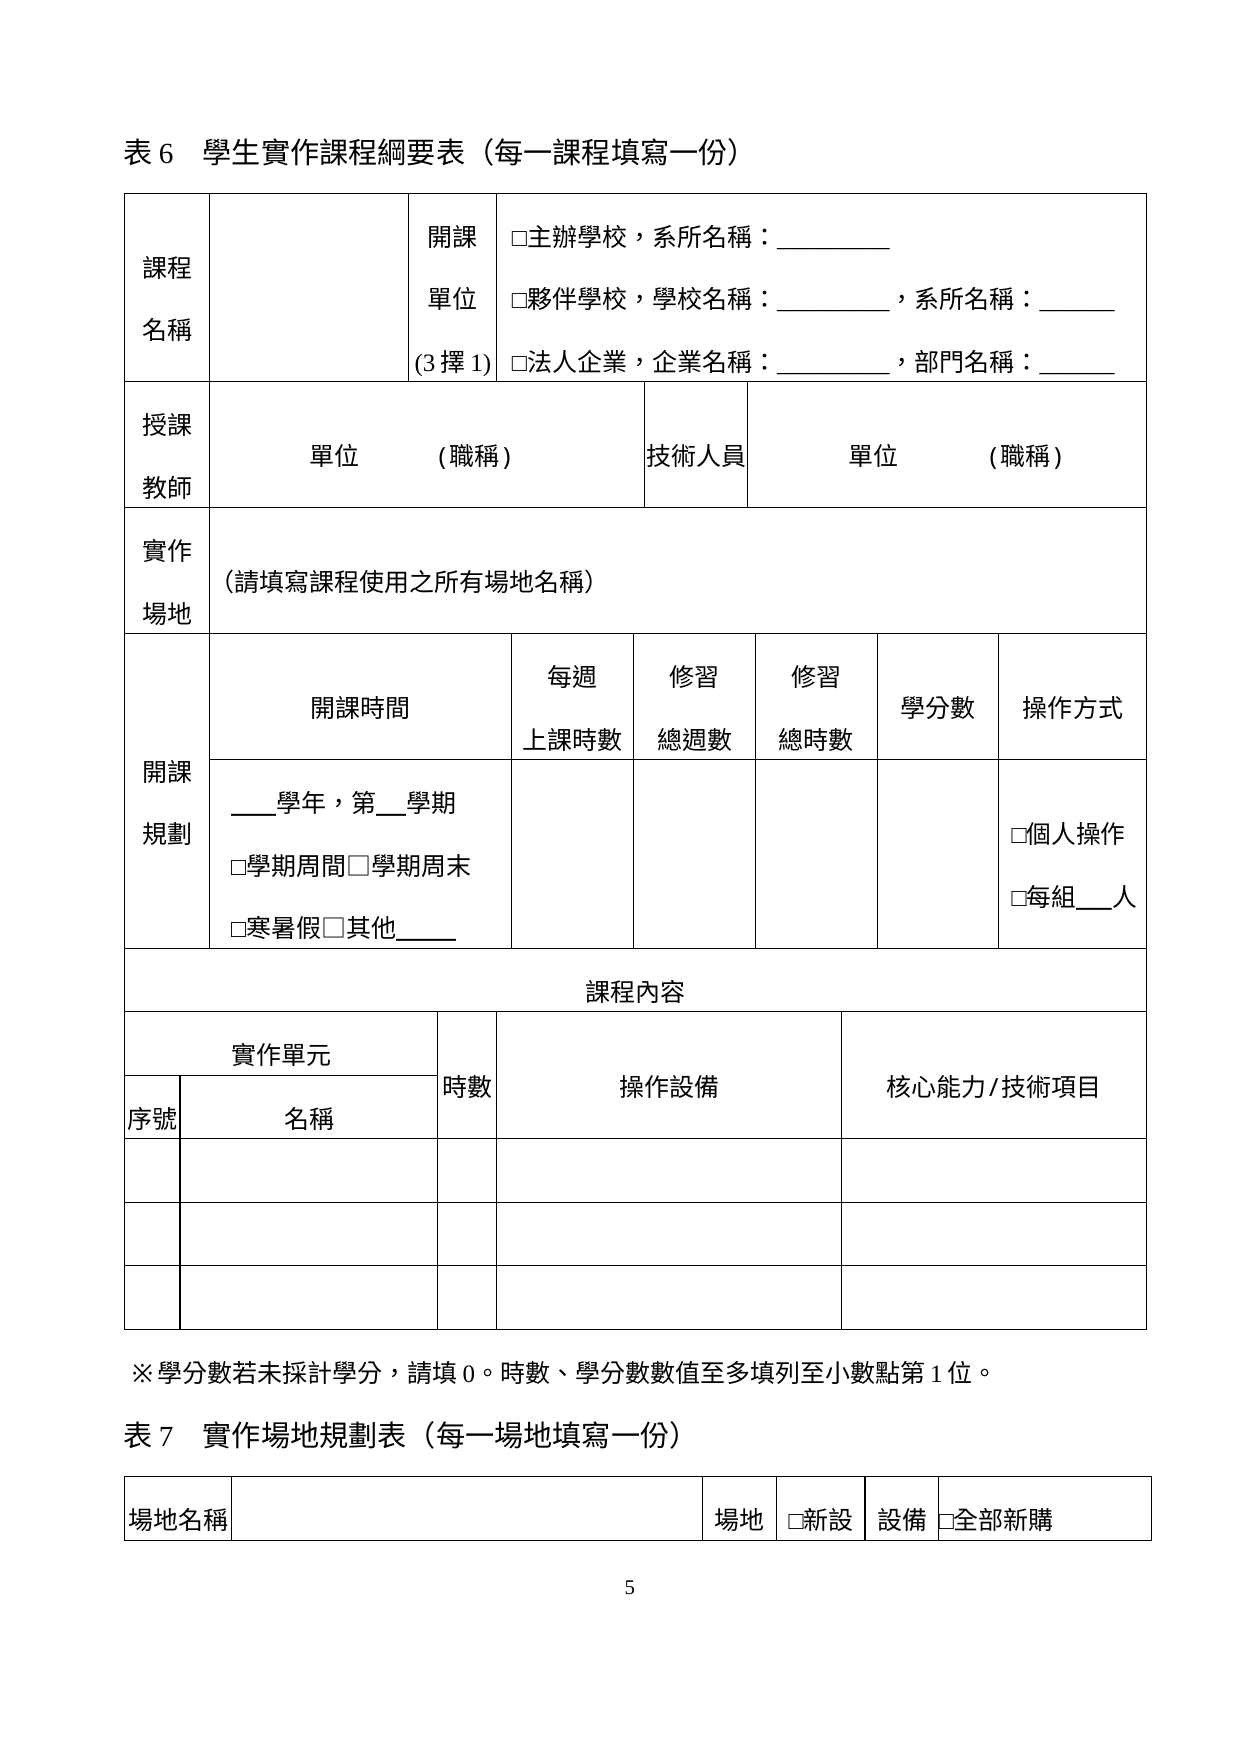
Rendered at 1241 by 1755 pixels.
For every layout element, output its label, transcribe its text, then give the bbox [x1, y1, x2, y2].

table_cell [842, 1266, 1146, 1329]
table_header 設備 [866, 1477, 938, 1540]
table_cell [512, 760, 633, 948]
table_cell □個人操作 □每組__人 [999, 760, 1146, 948]
table_cell [497, 1266, 841, 1329]
table_cell [438, 1139, 496, 1202]
table_cell [181, 1266, 437, 1329]
table_cell 修習 總時數 [756, 634, 877, 759]
table_cell [125, 1203, 179, 1265]
table_header □全部新購 [939, 1477, 1151, 1540]
subtitle 表6 學生實作課程綱要表（每一課程填寫一份） [124, 109, 1147, 171]
table_cell 核心能力/技術項目 [842, 1012, 1146, 1138]
table_header 開課 單位 (3擇1) [409, 194, 496, 381]
table_cell 單位 (職稱) [210, 382, 644, 507]
table_cell [438, 1266, 496, 1329]
table_cell [497, 1203, 841, 1265]
table_cell [497, 1139, 841, 1202]
subtitle 表7 實作場地規劃表（每一場地填寫一份） [124, 1392, 1147, 1455]
table_cell [181, 1203, 437, 1265]
table_cell 授課 教師 [125, 382, 209, 507]
table_cell 每週 上課時數 [512, 634, 633, 759]
table_cell [438, 1203, 496, 1265]
table_cell 開課時間 [210, 634, 511, 759]
table_header □主辦學校，系所名稱：_________ □夥伴學校，學校名稱：_________，系所名稱：______ □法人企業，企業名稱：_________，部門名稱：______ [497, 194, 1146, 381]
table_header □新設 [777, 1477, 864, 1540]
table_cell 課程內容 [125, 949, 1146, 1011]
table_cell 修習 總週數 [634, 634, 755, 759]
table_cell 學分數 [878, 634, 998, 759]
table_cell [125, 1139, 179, 1202]
table_cell [125, 1266, 179, 1329]
table_cell 技術人員 [645, 382, 747, 507]
text ※學分數若未採計學分，請填0。時數、學分數數值至多填列至小數點第1位。 [127, 1330, 1147, 1392]
table_cell [181, 1139, 437, 1202]
table_cell 開課 規劃 [125, 634, 209, 948]
table_cell 單位 (職稱) [748, 382, 1146, 507]
table_cell 實作 場地 [125, 508, 209, 633]
table_cell 名稱 [181, 1076, 437, 1138]
table_cell （請填寫課程使用之所有場地名稱） [210, 508, 1146, 633]
table_cell [878, 760, 998, 948]
table_cell 序號 [125, 1076, 179, 1138]
table_cell 操作設備 [497, 1012, 841, 1138]
table_cell 時數 [438, 1012, 496, 1138]
table_cell [756, 760, 877, 948]
table_cell [842, 1203, 1146, 1265]
table_cell 實作單元 [125, 1012, 437, 1075]
table_cell 操作方式 [999, 634, 1146, 759]
table_header [232, 1477, 702, 1540]
table_header 課程 名稱 [125, 194, 209, 381]
table_header 場地 [703, 1477, 776, 1540]
table_header 場地名稱 [125, 1477, 231, 1540]
table_cell ___學年，第__學期 □學期周間□學期周末 □寒暑假□其他____ [210, 760, 511, 948]
table_cell [634, 760, 755, 948]
table_header [210, 194, 408, 381]
table_cell [842, 1139, 1146, 1202]
